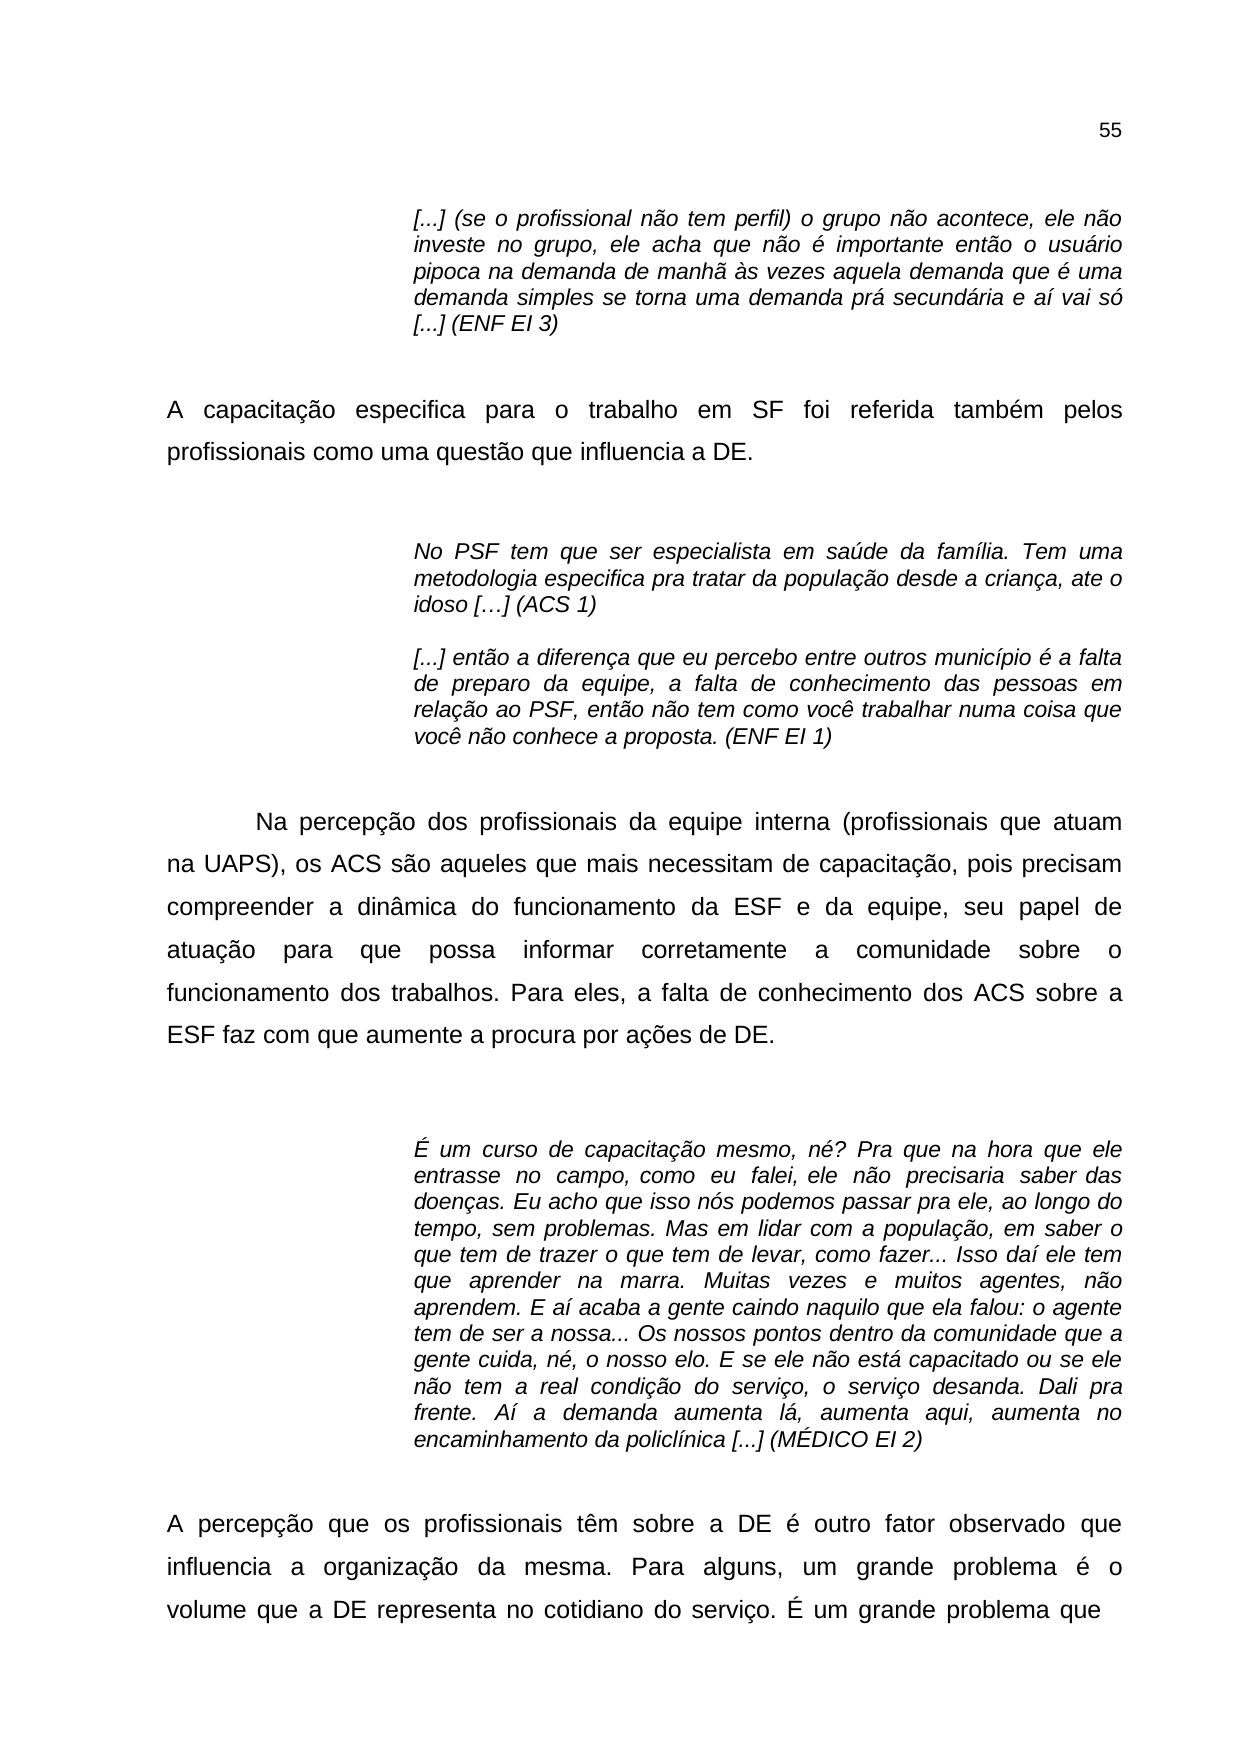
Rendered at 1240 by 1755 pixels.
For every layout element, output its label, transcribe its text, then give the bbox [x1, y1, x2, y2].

text Na percepção dos profissionais da equipe interna (profissionais que atuam na UAPS), os ACS são aqueles que mais necessitam de capacitação, pois precisam compreender a dinâmica do funcionamento da ESF e da equipe, seu papel de atuação para que possa informar corretamente a comunidade sobre o funcionamento dos trabalhos. Para eles, a falta de conhecimento dos ACS sobre a ESF faz com que aumente a procura por ações de DE. [167, 806, 1123, 1049]
text A percepção que os profissionais têm sobre a DE é outro fator observado que influencia a organização da mesma. Para alguns, um grande problema é o volume que a DE representa no cotidiano do serviço. É um grande problema que [167, 1509, 1123, 1624]
text [...] então a diferença que eu percebo entre outros município é a falta de preparo da equipe, a falta de conhecimento das pessoas em relação ao PSF, então não tem como você trabalhar numa coisa que você não conhece a proposta. (ENF EI 1) [413, 644, 1123, 749]
text É um curso de capacitação mesmo, né? Pra que na hora que ele entrasse no campo, como eu falei, ele não precisaria saber das doenças. Eu acho que isso nós podemos passar pra ele, ao longo do tempo, sem problemas. Mas em lidar com a população, em saber o que tem de trazer o que tem de levar, como fazer... Isso daí ele tem que aprender na marra. Muitas vezes e muitos agentes, não aprendem. E aí acaba a gente caindo naquilo que ela falou: o agente tem de ser a nossa... Os nossos pontos dentro da comunidade que a gente cuida, né, o nosso elo. E se ele não está capacitado ou se ele não tem a real condição do serviço, o serviço desanda. Dali pra frente. Aí a demanda aumenta lá, aumenta aqui, aumenta no encaminhamento da policlínica [...] (MÉDICO EI 2) [413, 1136, 1123, 1452]
text A capacitação especifica para o trabalho em SF foi referida também pelos profissionais como uma questão que influencia a DE. [167, 394, 1123, 466]
text No PSF tem que ser especialista em saúde da família. Tem uma metodologia especifica pra tratar da população desde a criança, ate o idoso […] (ACS 1) [413, 538, 1123, 617]
text [...] (se o profissional não tem perfil) o grupo não acontece, ele não investe no grupo, ele acha que não é importante então o usuário pipoca na demanda de manhã às vezes aquela demanda que é uma demanda simples se torna uma demanda prá secundária e aí vai só [...] (ENF EI 3) [413, 205, 1123, 337]
